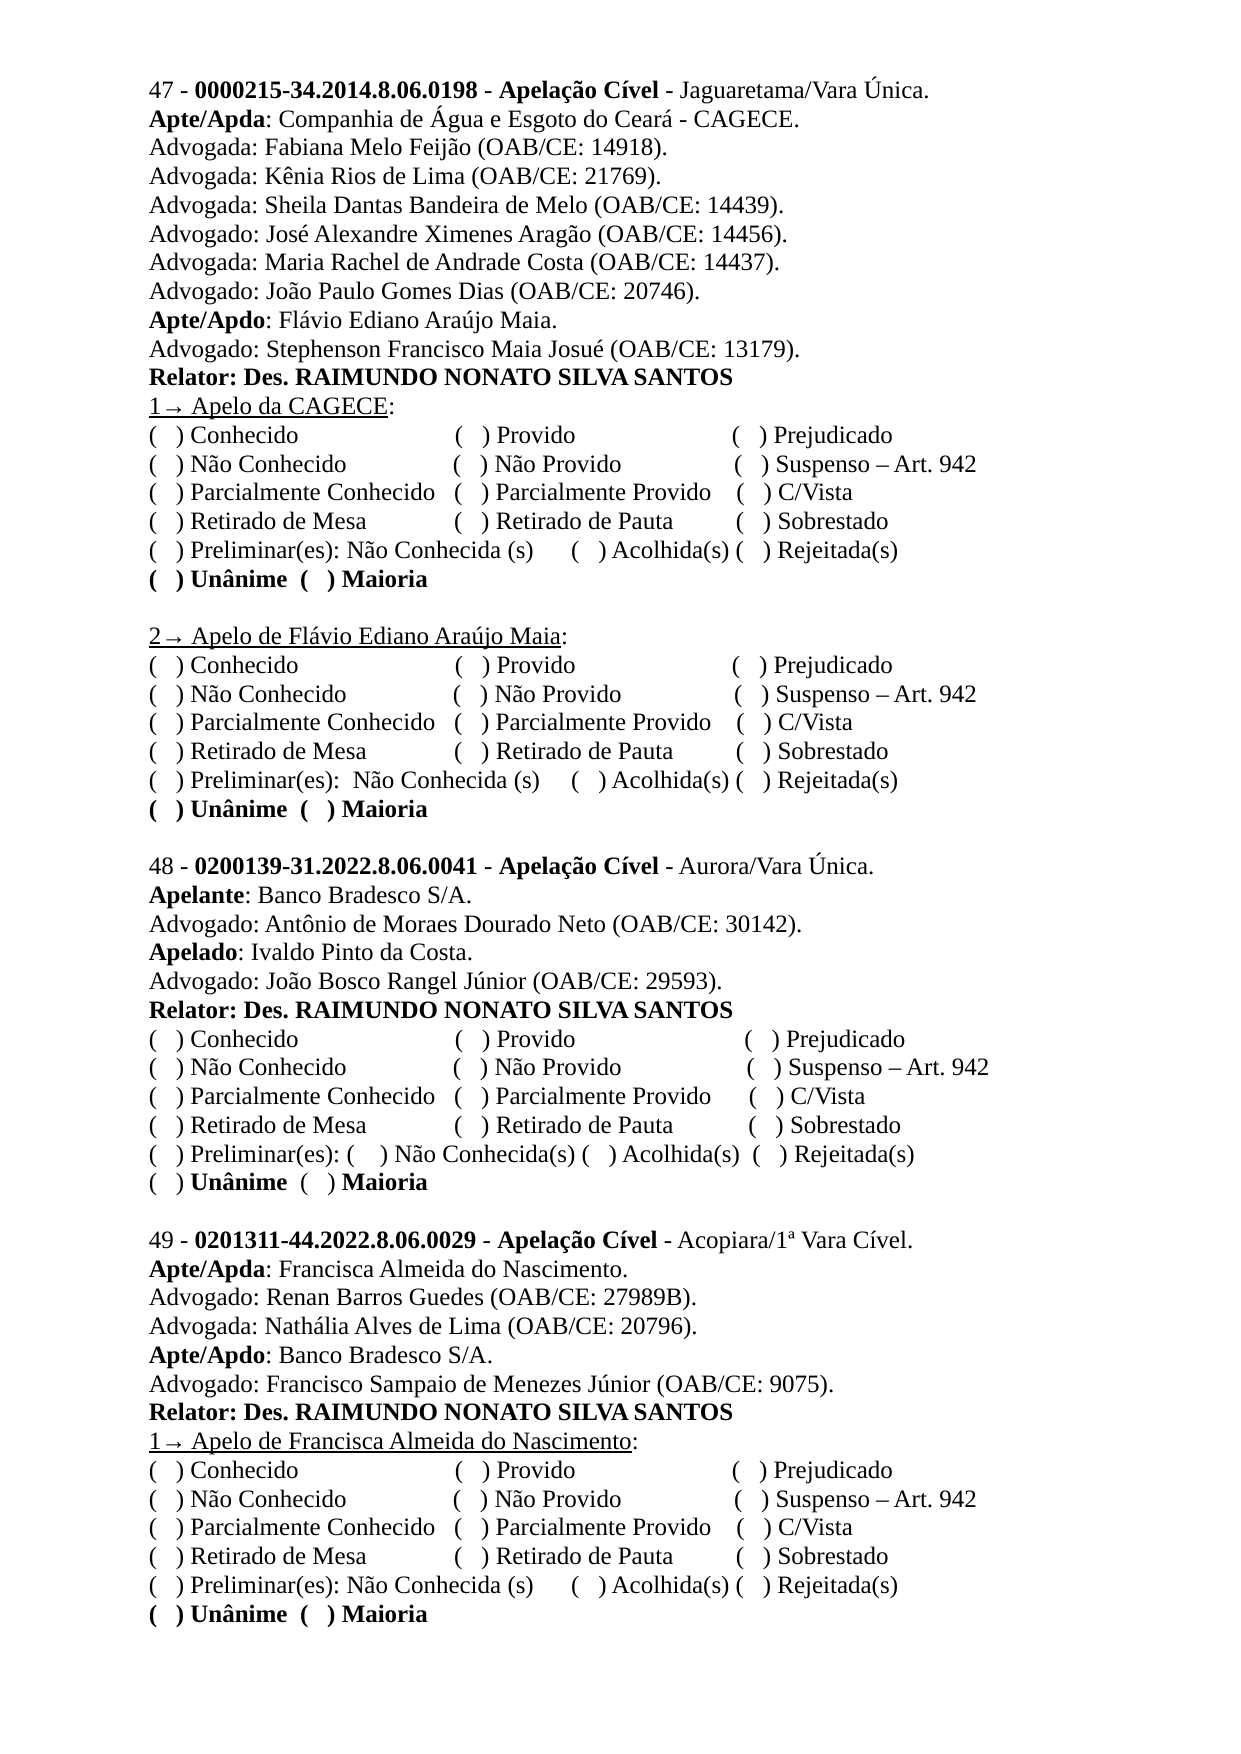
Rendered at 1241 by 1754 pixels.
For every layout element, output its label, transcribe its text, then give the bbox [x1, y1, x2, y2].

text ( ) Parcialmente Conhecido ( ) Parcialmente Provido ( ) C/Vista [148, 707, 1158, 736]
text Advogada: Nathália Alves de Lima (OAB/CE: 20796). [148, 1311, 1141, 1340]
text ( ) Parcialmente Conhecido ( ) Parcialmente Provido ( ) C/Vista [148, 1512, 1158, 1541]
text Advogado: Antônio de Moraes Dourado Neto (OAB/CE: 30142). [148, 909, 1141, 937]
text ( ) Conhecido ( ) Provido ( ) Prejudicado [148, 420, 1141, 449]
text ( ) Parcialmente Conhecido ( ) Parcialmente Provido ( ) C/Vista [148, 1081, 1158, 1110]
text ( ) Conhecido ( ) Provido ( ) Prejudicado [148, 1455, 1141, 1484]
text ( ) Não Conhecido ( ) Não Provido ( ) Suspenso – Art. 942 [148, 449, 1158, 477]
text ( ) Não Conhecido ( ) Não Provido ( ) Suspenso – Art. 942 [148, 1484, 1158, 1512]
text Advogado: Stephenson Francisco Maia Josué (OAB/CE: 13179). [148, 334, 1141, 362]
text Advogada: Kênia Rios de Lima (OAB/CE: 21769). [148, 161, 1141, 190]
text 1→ Apelo de Francisca Almeida do Nascimento: [148, 1426, 1141, 1455]
text Apte/Apdo: Flávio Ediano Araújo Maia. [148, 305, 1141, 334]
text ( ) Retirado de Mesa ( ) Retirado de Pauta ( ) Sobrestado [148, 1110, 1158, 1139]
text Apelante: Banco Bradesco S/A. [148, 880, 1141, 909]
text ( ) Retirado de Mesa ( ) Retirado de Pauta ( ) Sobrestado [148, 736, 1158, 765]
text ( ) Parcialmente Conhecido ( ) Parcialmente Provido ( ) C/Vista [148, 477, 1158, 506]
text Advogada: Maria Rachel de Andrade Costa (OAB/CE: 14437). [148, 247, 1141, 276]
text 2→ Apelo de Flávio Ediano Araújo Maia: [148, 621, 1141, 650]
text Apte/Apdo: Banco Bradesco S/A. [148, 1340, 1141, 1369]
text ( ) Preliminar(es): ( ) Não Conhecida(s) ( ) Acolhida(s) ( ) Rejeitada(s) [148, 1139, 1158, 1167]
text 49 - 0201311-44.2022.8.06.0029 - Apelação Cível - Acopiara/1ª Vara Cível. [148, 1225, 1141, 1254]
text Advogada: Fabiana Melo Feijão (OAB/CE: 14918). [148, 132, 1141, 161]
text ( ) Retirado de Mesa ( ) Retirado de Pauta ( ) Sobrestado [148, 506, 1158, 535]
text ( ) Preliminar(es): Não Conhecida (s) ( ) Acolhida(s) ( ) Rejeitada(s) [148, 1570, 1158, 1599]
text Relator: Des. RAIMUNDO NONATO SILVA SANTOS [148, 362, 1141, 391]
text ( ) Preliminar(es): Não Conhecida (s) ( ) Acolhida(s) ( ) Rejeitada(s) [148, 535, 1158, 564]
text ( ) Unânime ( ) Maioria [148, 1599, 1158, 1627]
text ( ) Conhecido ( ) Provido ( ) Prejudicado [148, 650, 1141, 679]
text Apelado: Ivaldo Pinto da Costa. [148, 937, 1141, 966]
text ( ) Não Conhecido ( ) Não Provido ( ) Suspenso – Art. 942 [148, 679, 1158, 707]
text Advogado: Francisco Sampaio de Menezes Júnior (OAB/CE: 9075). [148, 1369, 1141, 1397]
text Advogada: Sheila Dantas Bandeira de Melo (OAB/CE: 14439). [148, 190, 1141, 219]
text Apte/Apda: Companhia de Água e Esgoto do Ceará - CAGECE. [148, 104, 1141, 132]
text Relator: Des. RAIMUNDO NONATO SILVA SANTOS [148, 1397, 1141, 1426]
text ( ) Unânime ( ) Maioria [148, 564, 1158, 592]
text ( ) Retirado de Mesa ( ) Retirado de Pauta ( ) Sobrestado [148, 1541, 1158, 1570]
text 1→ Apelo da CAGECE: [148, 391, 1141, 420]
text ( ) Conhecido ( ) Provido ( ) Prejudicado [148, 1024, 1141, 1052]
text ( ) Unânime ( ) Maioria [148, 794, 1158, 822]
text Relator: Des. RAIMUNDO NONATO SILVA SANTOS [148, 995, 1141, 1024]
text Apte/Apda: Francisca Almeida do Nascimento. [148, 1254, 1141, 1282]
text Advogado: João Bosco Rangel Júnior (OAB/CE: 29593). [148, 966, 1141, 995]
text ( ) Preliminar(es): Não Conhecida (s) ( ) Acolhida(s) ( ) Rejeitada(s) [148, 765, 1158, 794]
text ( ) Unânime ( ) Maioria [148, 1167, 1158, 1196]
text Advogado: João Paulo Gomes Dias (OAB/CE: 20746). [148, 276, 1141, 305]
text Advogado: Renan Barros Guedes (OAB/CE: 27989B). [148, 1282, 1141, 1311]
text 48 - 0200139-31.2022.8.06.0041 - Apelação Cível - Aurora/Vara Única. [148, 851, 1141, 880]
text Advogado: José Alexandre Ximenes Aragão (OAB/CE: 14456). [148, 219, 1141, 247]
text ( ) Não Conhecido ( ) Não Provido ( ) Suspenso – Art. 942 [148, 1052, 1158, 1081]
text 47 - 0000215-34.2014.8.06.0198 - Apelação Cível - Jaguaretama/Vara Única. [148, 75, 1141, 104]
